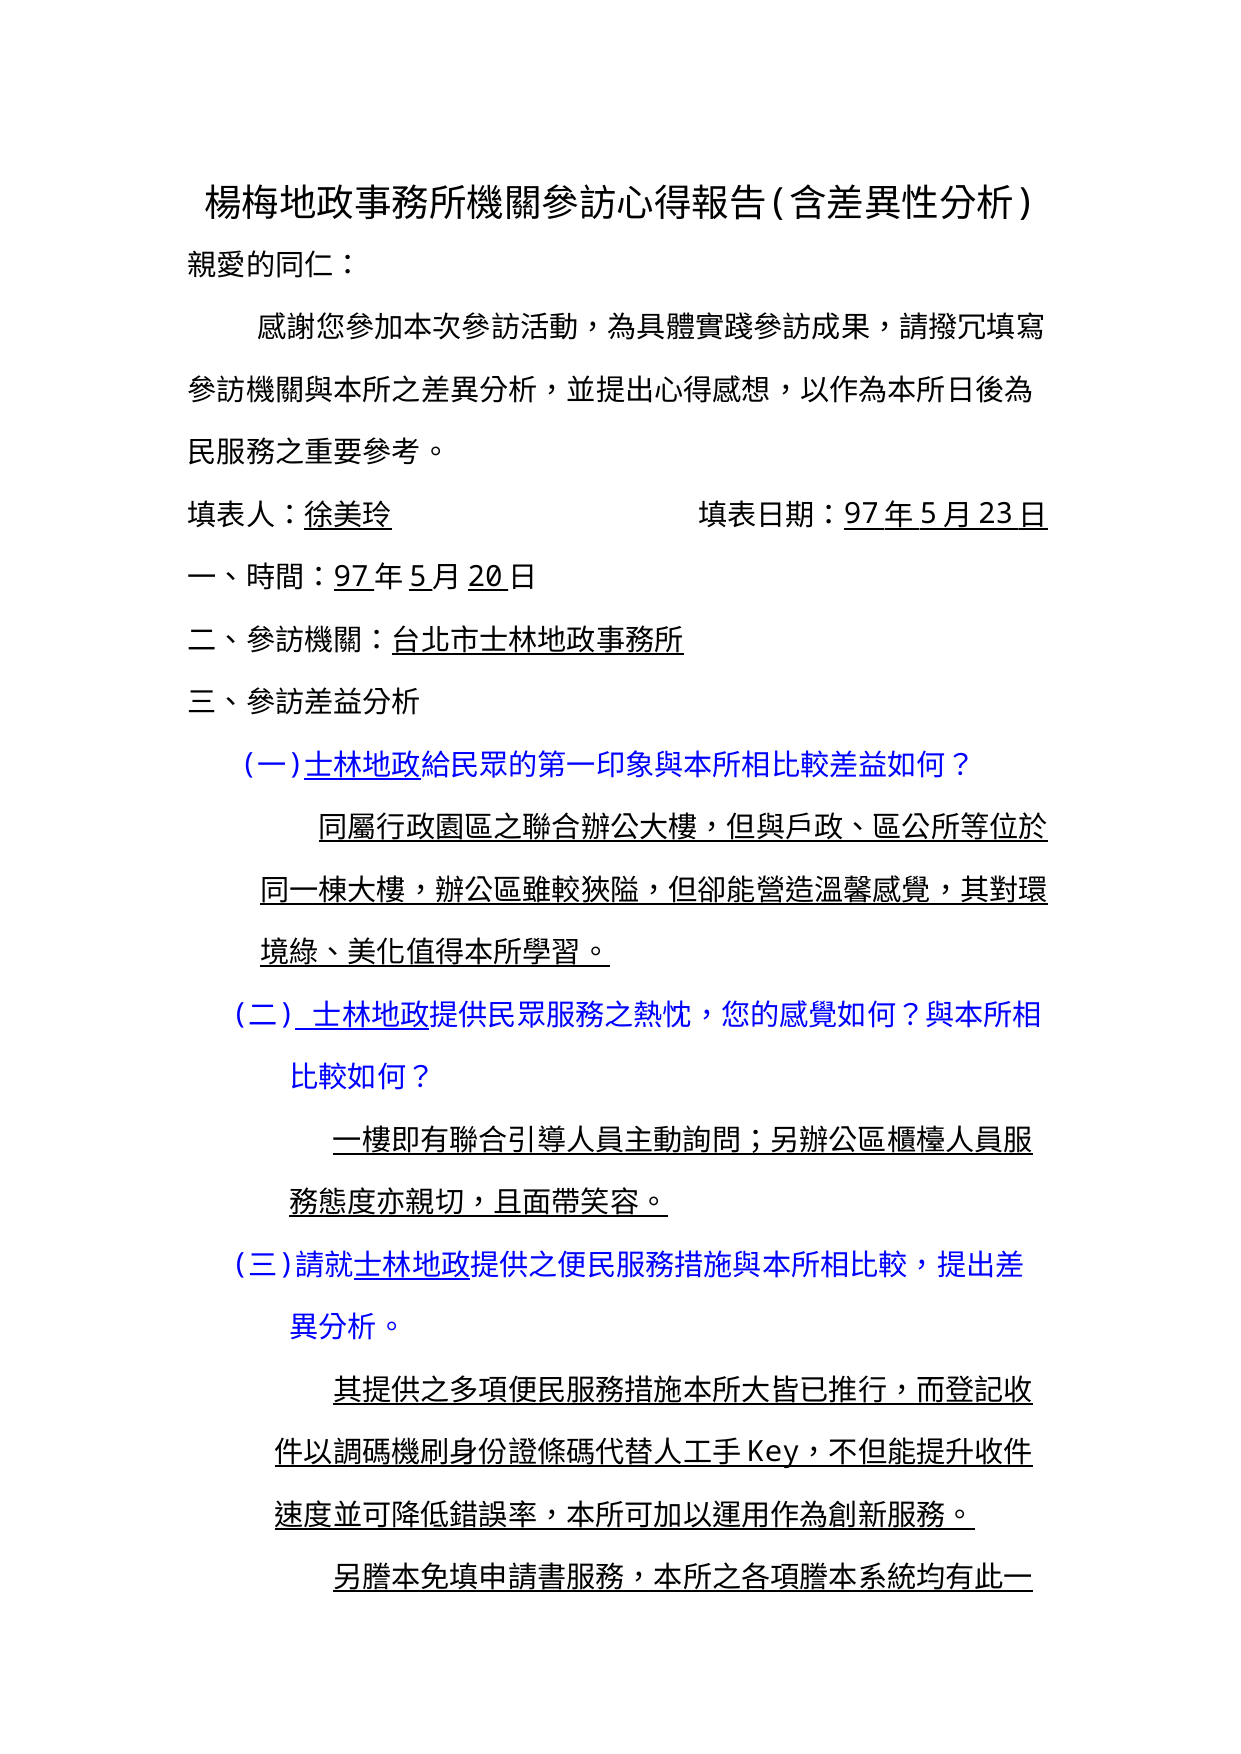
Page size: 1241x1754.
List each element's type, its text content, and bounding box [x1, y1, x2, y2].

text (三)請就士林地政提供之便民服務措施與本所相比較，提出差異分析。 [231, 1221, 1053, 1346]
text 三、參訪差益分析 [187, 658, 1053, 721]
text 另謄本免填申請書服務，本所之各項謄本系統均有此一功能，但似乎並未積極主動告知亦或怕因口語傳達有誤而不願確實執 行，反觀士林地政謄本核發人員均能從容操作無誤，本所仍有進步空間。 [274, 1533, 1053, 1596]
text 楊梅地政事務所機關參訪心得報告(含差異性分析) [187, 158, 1053, 221]
text 一樓即有聯合引導人員主動詢問；另辦公區櫃檯人員服務態度亦親切，且面帶笑容。 [289, 1096, 1053, 1221]
text 一、時間：97年5月20日 [187, 533, 1053, 596]
text 填表人：徐美玲 填表日期：97年5月23日 [187, 471, 1053, 533]
text 親愛的同仁： [187, 221, 1053, 283]
text 感謝您參加本次參訪活動，為具體實踐參訪成果，請撥冗填寫參訪機關與本所之差異分析，並提出心得感想，以作為本所日後為民服務之重要參考。 [187, 283, 1053, 471]
text 其提供之多項便民服務措施本所大皆已推行，而登記收件以調碼機刷身份證條碼代替人工手Key，不但能提升收件速度並可降低錯誤率，本所可加以運用作為創新服務。 [274, 1346, 1053, 1533]
text 同屬行政園區之聯合辦公大樓，但與戶政、區公所等位於同一棟大樓，辦公區雖較狹隘，但卻能營造溫馨感覺，其對環境綠、美化值得本所學習。 [260, 783, 1053, 971]
text (一)士林地政給民眾的第一印象與本所相比較差益如何？ [187, 721, 1053, 783]
text (二) 士林地政提供民眾服務之熱忱，您的感覺如何？與本所相比較如何？ [231, 971, 1053, 1096]
text 二、參訪機關：台北市士林地政事務所 [187, 596, 1053, 658]
